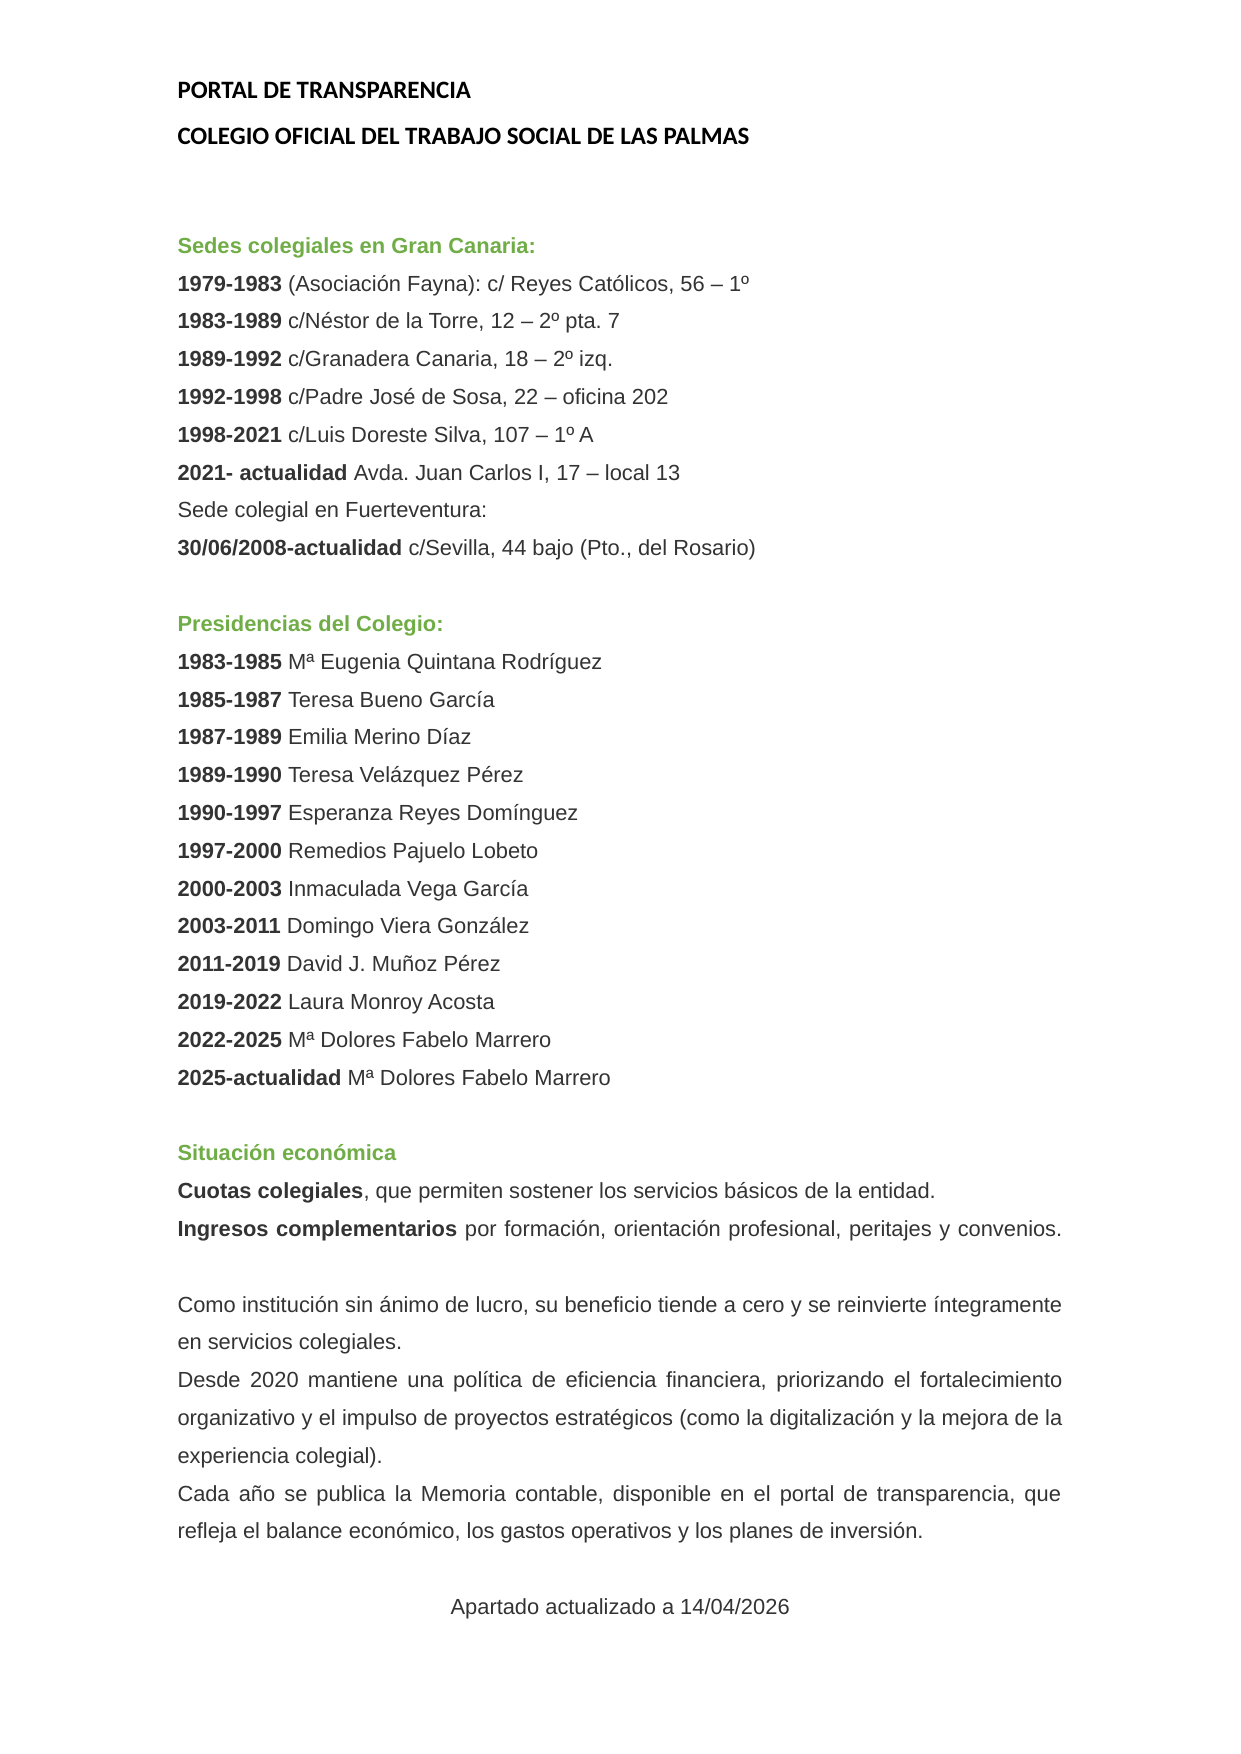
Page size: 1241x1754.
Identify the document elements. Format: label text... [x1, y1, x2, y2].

text Situación económica [177, 1140, 1063, 1165]
text 1985-1987 Teresa Bueno García [177, 686, 1063, 712]
text 2011-2019 David J. Muñoz Pérez [177, 951, 1063, 976]
text 2019-2022 Laura Monroy Acosta [177, 989, 1063, 1014]
text 1989-1992 c/Granadera Canaria, 18 – 2º izq. [177, 346, 1063, 371]
text 30/06/2008-actualidad c/Sevilla, 44 bajo (Pto., del Rosario) [177, 535, 1063, 560]
text 2025-actualidad Mª Dolores Fabelo Marrero [177, 1064, 1063, 1090]
text 2022-2025 Mª Dolores Fabelo Marrero [177, 1027, 1063, 1052]
text 1998-2021 c/Luis Doreste Silva, 107 – 1º A [177, 422, 1063, 447]
text Presidencias del Colegio: [177, 611, 1063, 636]
text 1979-1983 (Asociación Fayna): c/ Reyes Católicos, 56 – 1º [177, 271, 1063, 296]
text Ingresos complementarios por formación, orientación profesional, peritajes y convenios. Como institución sin ánimo de lucro, su beneficio tiende a cero y se reinvierte íntegramente en servicios colegiales. [177, 1216, 1063, 1354]
text Apartado actualizado a 14/04/2026 [177, 1594, 1063, 1619]
text Sedes colegiales en Gran Canaria: [177, 233, 1063, 258]
text 1983-1985 Mª Eugenia Quintana Rodríguez [177, 649, 1063, 674]
text 1997-2000 Remedios Pajuelo Lobeto [177, 838, 1063, 863]
text Sede colegial en Fuerteventura: [177, 497, 1063, 523]
text Desde 2020 mantiene una política de eficiencia financiera, priorizando el fortalecimiento organizativo y el impulso de proyectos estratégicos (como la digitalización y la mejora de la experiencia colegial). [177, 1367, 1063, 1468]
text 2021- actualidad Avda. Juan Carlos I, 17 – local 13 [177, 459, 1063, 485]
text 1987-1989 Emilia Merino Díaz [177, 724, 1063, 749]
text 1992-1998 c/Padre José de Sosa, 22 – oficina 202 [177, 384, 1063, 409]
text 2003-2011 Domingo Viera González [177, 913, 1063, 938]
text 2000-2003 Inmaculada Vega García [177, 876, 1063, 901]
text 1983-1989 c/Néstor de la Torre, 12 – 2º pta. 7 [177, 308, 1063, 333]
text 1989-1990 Teresa Velázquez Pérez [177, 762, 1063, 787]
text Cada año se publica la Memoria contable, disponible en el portal de transparencia, que refleja el balance económico, los gastos operativos y los planes de inversión. [177, 1481, 1063, 1543]
text Cuotas colegiales, que permiten sostener los servicios básicos de la entidad. [177, 1178, 1063, 1203]
text 1990-1997 Esperanza Reyes Domínguez [177, 800, 1063, 825]
